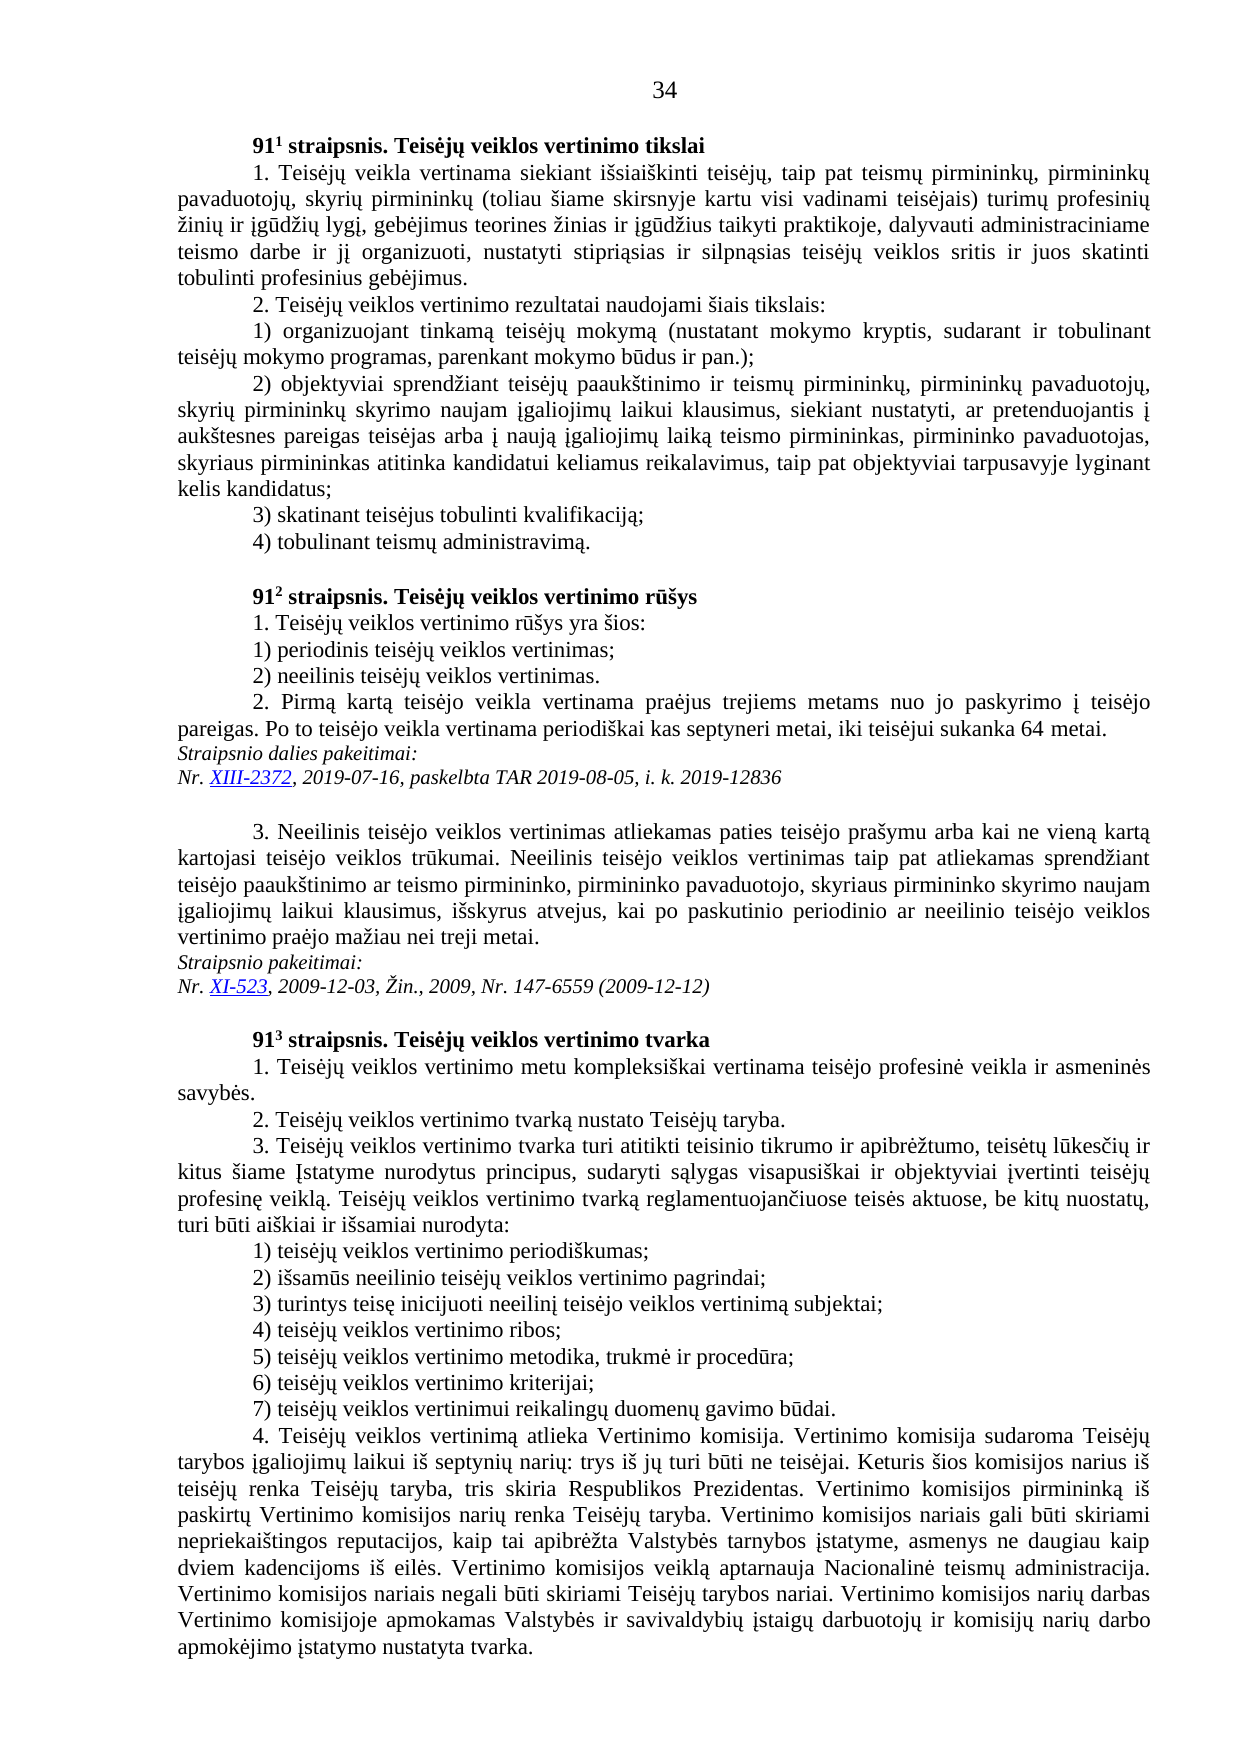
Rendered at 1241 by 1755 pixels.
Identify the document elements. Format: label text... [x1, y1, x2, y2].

text 911 straipsnis. Teisėjų veiklos vertinimo tikslai [177, 132, 1152, 159]
text 4. Teisėjų veiklos vertinimą atlieka Vertinimo komisija. Vertinimo komisija sudaroma Teisėjų tarybos įgaliojimų laikui iš septynių narių: trys iš jų turi būti ne teisėjai. Keturis šios komisijos narius iš teisėjų renka Teisėjų taryba, tris skiria Respublikos Prezidentas. Vertinimo komisijos pirmininką iš paskirtų Vertinimo komisijos narių renka Teisėjų taryba. Vertinimo komisijos nariais gali būti skiriami nepriekaištingos reputacijos, kaip tai apibrėžta Valstybės tarnybos įstatyme, asmenys ne daugiau kaip dviem kadencijoms iš eilės. Vertinimo komisijos veiklą aptarnauja Nacionalinė teismų administracija. Vertinimo komisijos nariais negali būti skiriami Teisėjų tarybos nariai. Vertinimo komisijos narių darbas Vertinimo komisijoje apmokamas Valstybės ir savivaldybių įstaigų darbuotojų ir komisijų narių darbo apmokėjimo įstatymo nustatyta tvarka. [177, 1422, 1152, 1659]
text 2) neeilinis teisėjų veiklos vertinimas. [177, 662, 1152, 688]
text Nr. XIII-2372, 2019-07-16, paskelbta TAR 2019-08-05, i. k. 2019-12836 [177, 765, 1152, 789]
text 1) periodinis teisėjų veiklos vertinimas; [177, 636, 1152, 662]
text Straipsnio pakeitimai: [177, 950, 1152, 974]
text 1. Teisėjų veiklos vertinimo rūšys yra šios: [177, 609, 1152, 636]
text 7) teisėjų veiklos vertinimui reikalingų duomenų gavimo būdai. [177, 1396, 1152, 1422]
text 4) teisėjų veiklos vertinimo ribos; [177, 1316, 1152, 1343]
text 3) skatinant teisėjus tobulinti kvalifikaciją; [177, 501, 1152, 528]
text 2. Teisėjų veiklos vertinimo tvarką nustato Teisėjų taryba. [177, 1106, 1152, 1132]
text 1. Teisėjų veiklos vertinimo metu kompleksiškai vertinama teisėjo profesinė veikla ir asmeninės savybės. [177, 1053, 1152, 1106]
text 4) tobulinant teismų administravimą. [177, 528, 1152, 554]
text 1) teisėjų veiklos vertinimo periodiškumas; [177, 1237, 1152, 1264]
text 2. Teisėjų veiklos vertinimo rezultatai naudojami šiais tikslais: [177, 291, 1152, 317]
text 3) turintys teisę inicijuoti neeilinį teisėjo veiklos vertinimą subjektai; [177, 1290, 1152, 1316]
text 5) teisėjų veiklos vertinimo metodika, trukmė ir procedūra; [177, 1343, 1152, 1369]
text 913 straipsnis. Teisėjų veiklos vertinimo tvarka [177, 1027, 1152, 1053]
text 6) teisėjų veiklos vertinimo kriterijai; [177, 1369, 1152, 1396]
text 2) išsamūs neeilinio teisėjų veiklos vertinimo pagrindai; [177, 1264, 1152, 1290]
text 3. Neeilinis teisėjo veiklos vertinimas atliekamas paties teisėjo prašymu arba kai ne vieną kartą kartojasi teisėjo veiklos trūkumai. Neeilinis teisėjo veiklos vertinimas taip pat atliekamas sprendžiant teisėjo paaukštinimo ar teismo pirmininko, pirmininko pavaduotojo, skyriaus pirmininko skyrimo naujam įgaliojimų laikui klausimus, išskyrus atvejus, kai po paskutinio periodinio ar neeilinio teisėjo veiklos vertinimo praėjo mažiau nei treji metai. [177, 818, 1152, 950]
text 912 straipsnis. Teisėjų veiklos vertinimo rūšys [177, 583, 1152, 609]
text 2. Pirmą kartą teisėjo veikla vertinama praėjus trejiems metams nuo jo paskyrimo į teisėjo pareigas. Po to teisėjo veikla vertinama periodiškai kas septyneri metai, iki teisėjui sukanka 64 metai. [177, 688, 1152, 741]
text 1) organizuojant tinkamą teisėjų mokymą (nustatant mokymo kryptis, sudarant ir tobulinant teisėjų mokymo programas, parenkant mokymo būdus ir pan.); [177, 317, 1152, 370]
text 2) objektyviai sprendžiant teisėjų paaukštinimo ir teismų pirmininkų, pirmininkų pavaduotojų, skyrių pirmininkų skyrimo naujam įgaliojimų laikui klausimus, siekiant nustatyti, ar pretenduojantis į aukštesnes pareigas teisėjas arba į naują įgaliojimų laiką teismo pirmininkas, pirmininko pavaduotojas, skyriaus pirmininkas atitinka kandidatui keliamus reikalavimus, taip pat objektyviai tarpusavyje lyginant kelis kandidatus; [177, 370, 1152, 501]
text Straipsnio dalies pakeitimai: [177, 741, 1152, 765]
text 3. Teisėjų veiklos vertinimo tvarka turi atitikti teisinio tikrumo ir apibrėžtumo, teisėtų lūkesčių ir kitus šiame Įstatyme nurodytus principus, sudaryti sąlygas visapusiškai ir objektyviai įvertinti teisėjų profesinę veiklą. Teisėjų veiklos vertinimo tvarką reglamentuojančiuose teisės aktuose, be kitų nuostatų, turi būti aiškiai ir išsamiai nurodyta: [177, 1132, 1152, 1237]
text 1. Teisėjų veikla vertinama siekiant išsiaiškinti teisėjų, taip pat teismų pirmininkų, pirmininkų pavaduotojų, skyrių pirmininkų (toliau šiame skirsnyje kartu visi vadinami teisėjais) turimų profesinių žinių ir įgūdžių lygį, gebėjimus teorines žinias ir įgūdžius taikyti praktikoje, dalyvauti administraciniame teismo darbe ir jį organizuoti, nustatyti stipriąsias ir silpnąsias teisėjų veiklos sritis ir juos skatinti tobulinti profesinius gebėjimus. [177, 159, 1152, 291]
text Nr. XI-523, 2009-12-03, Žin., 2009, Nr. 147-6559 (2009-12-12) [177, 974, 1152, 998]
